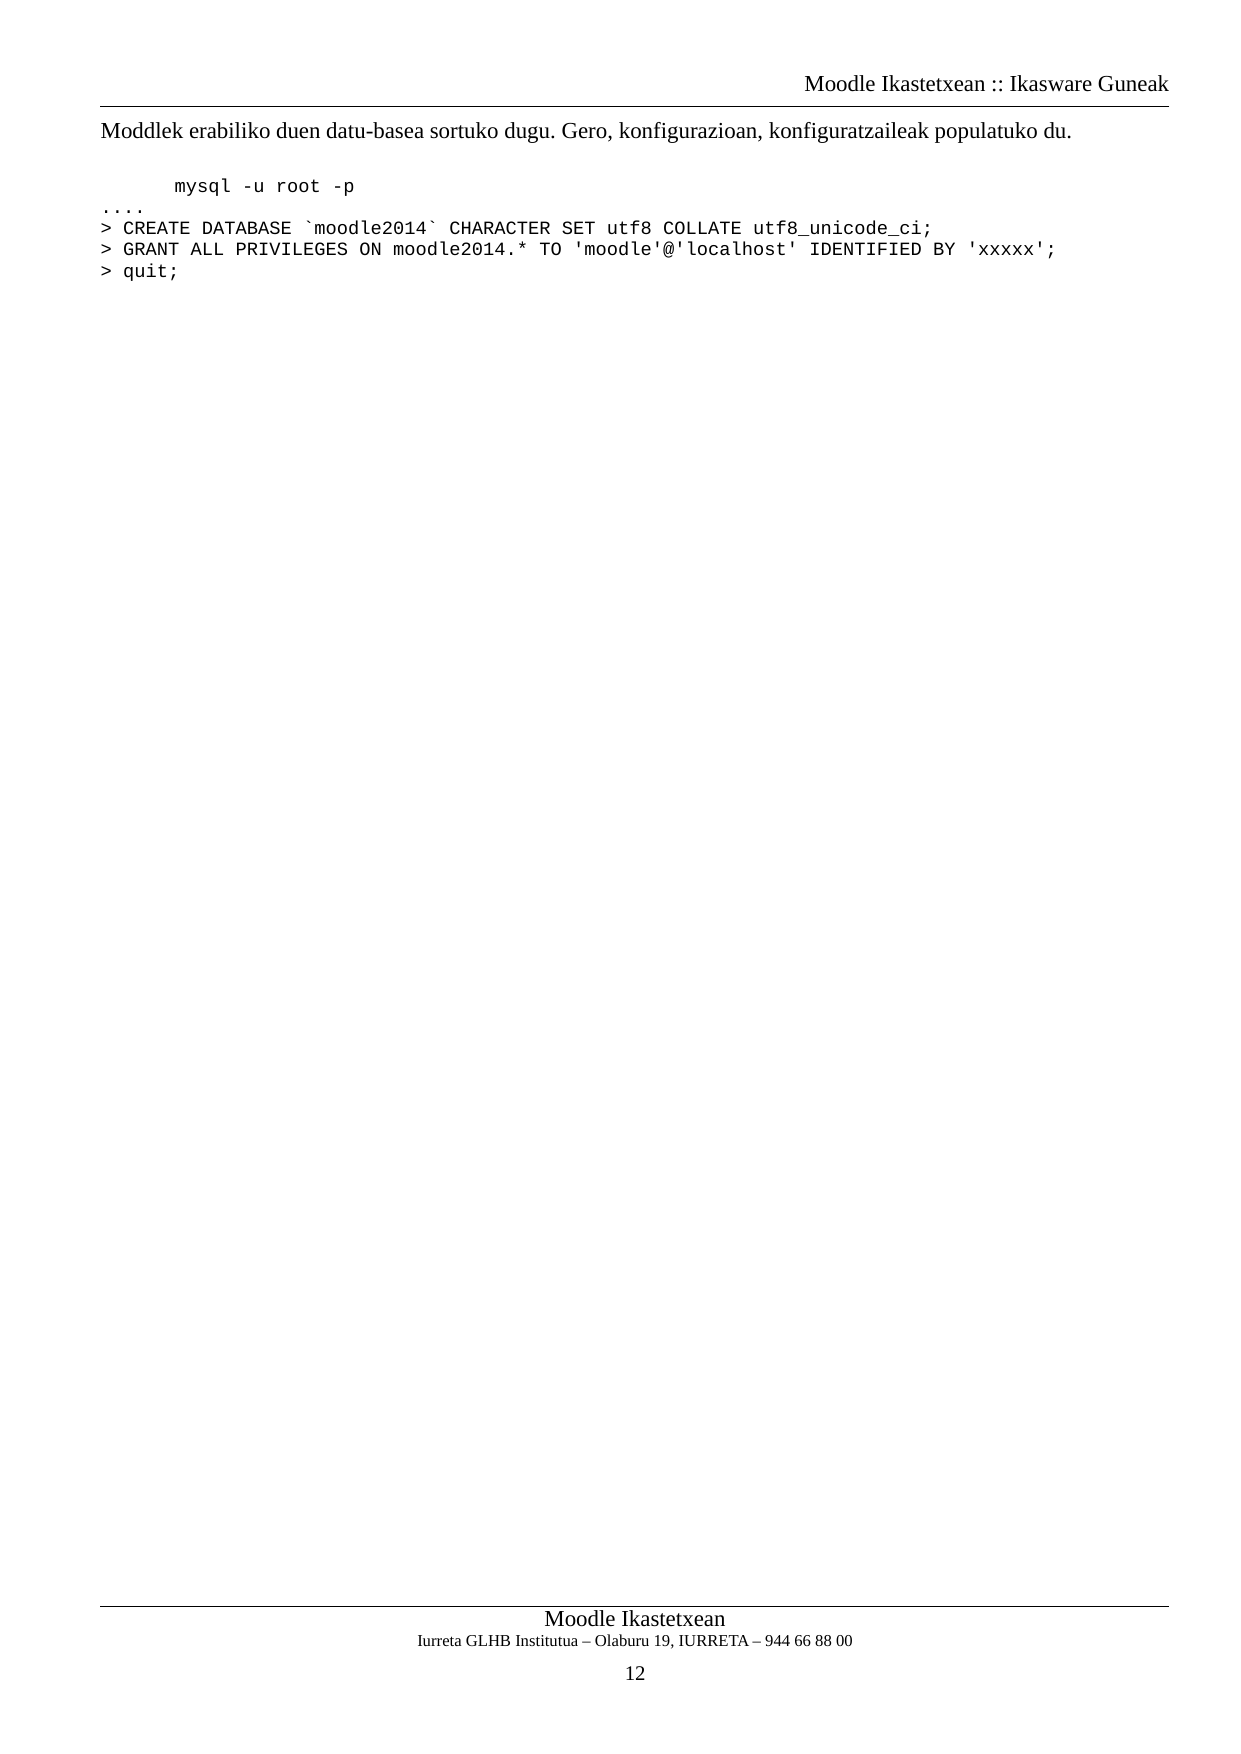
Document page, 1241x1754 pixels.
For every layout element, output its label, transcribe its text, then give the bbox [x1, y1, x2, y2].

text > quit; [100, 261, 1169, 283]
text mysql -u root -p [100, 176, 1169, 198]
text Moddlek erabiliko duen datu-basea sortuko dugu. Gero, konfigurazioan, konfiguratzaileak populatuko du. [100, 118, 1169, 143]
text > GRANT ALL PRIVILEGES ON moodle2014.* TO 'moodle'@'localhost' IDENTIFIED BY 'xxxxx'; [100, 240, 1169, 261]
text .... [100, 198, 1169, 219]
text > CREATE DATABASE `moodle2014` CHARACTER SET utf8 COLLATE utf8_unicode_ci; [100, 219, 1169, 240]
